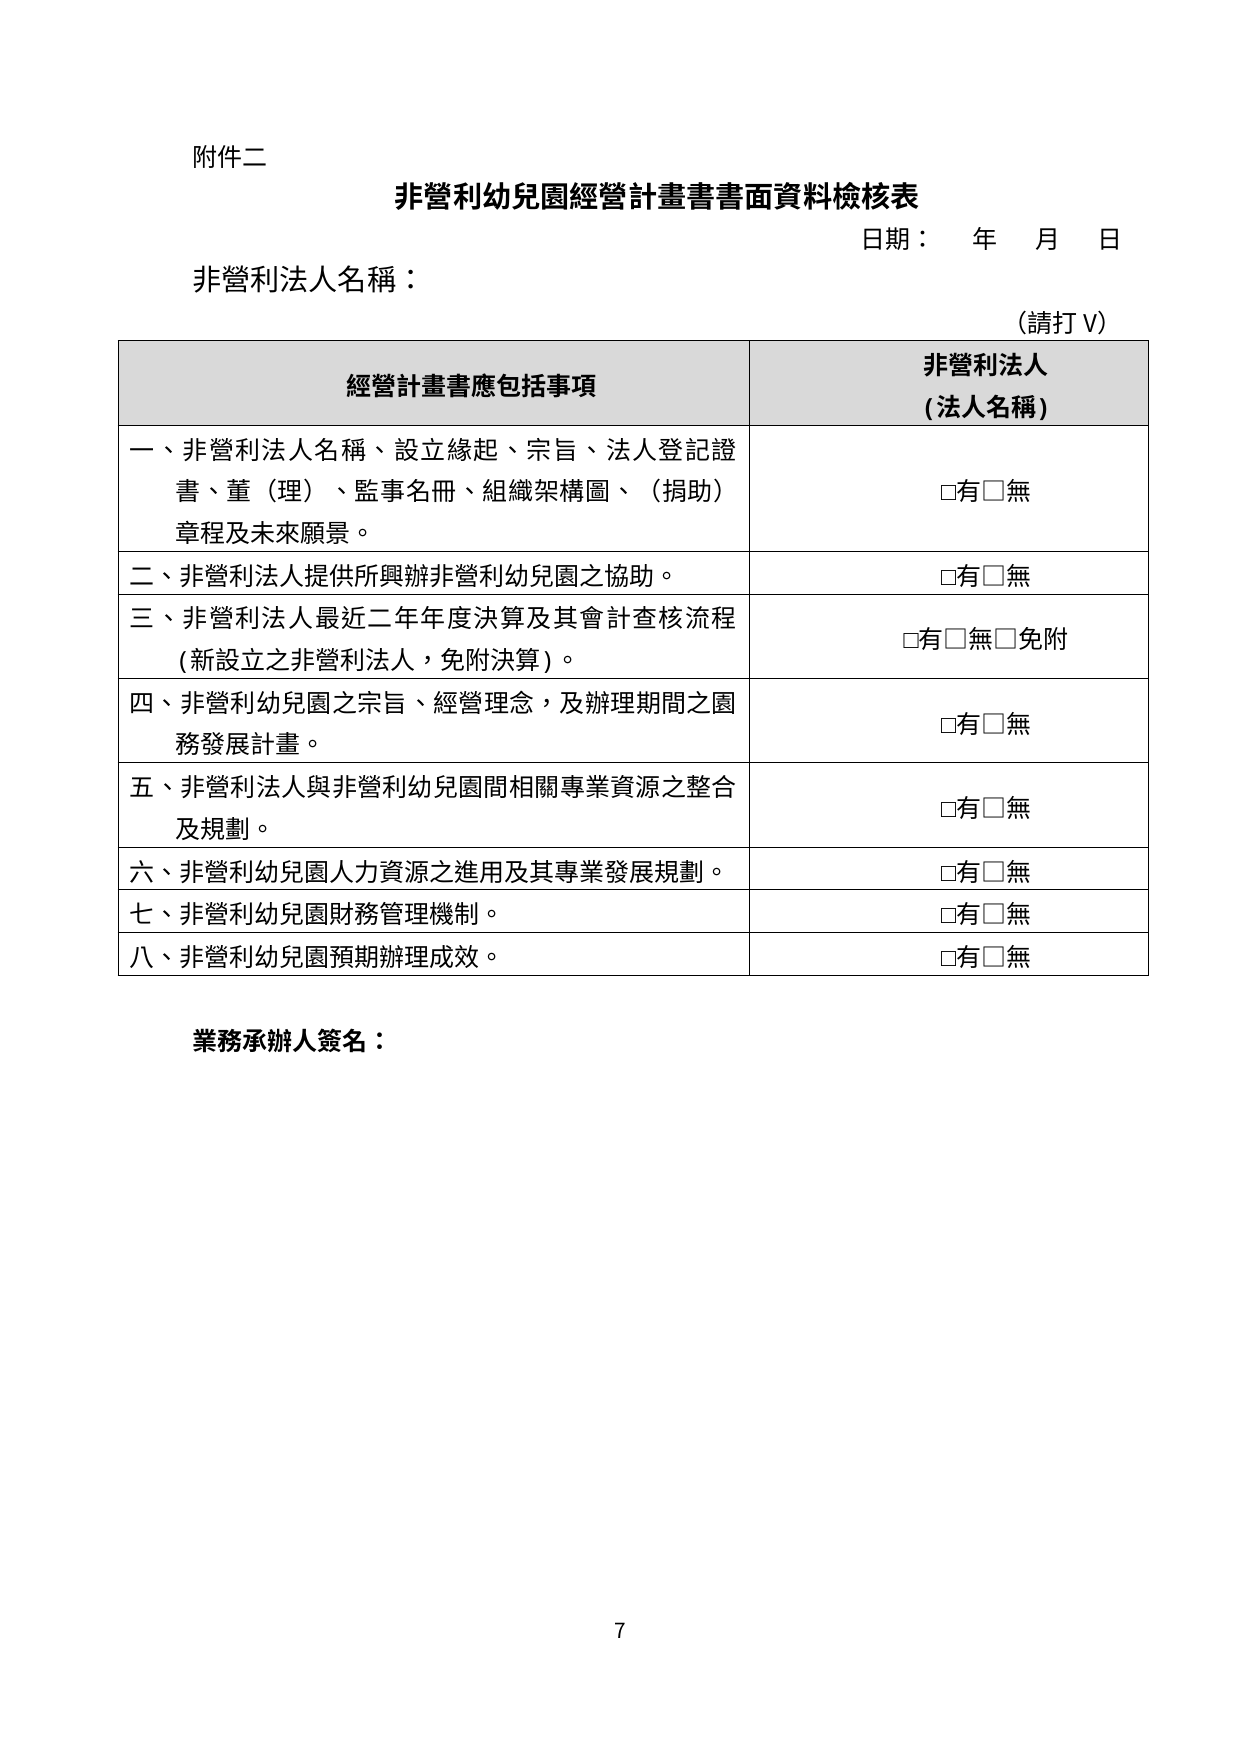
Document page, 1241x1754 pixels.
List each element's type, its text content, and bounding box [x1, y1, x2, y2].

table_cell 五、非營利法人與非營利幼兒園間相關專業資源之整合及規劃。 [119, 763, 749, 847]
table_cell □有□無 [750, 426, 1148, 551]
table_cell □有□無 [750, 552, 1148, 593]
table_cell □有□無 [750, 933, 1148, 975]
text 日期： 年 月 日 [192, 215, 1122, 257]
table_header 經營計畫書應包括事項 [119, 341, 749, 425]
text 附件二 [192, 137, 1122, 174]
table_cell 八、非營利幼兒園預期辦理成效。 [119, 933, 749, 975]
text 業務承辦人簽名： [192, 1017, 1122, 1059]
table_cell □有□無 [750, 848, 1148, 889]
table_cell 三、非營利法人最近二年年度決算及其會計查核流程(新設立之非營利法人，免附決算)。 [119, 595, 749, 678]
table_cell 一、非營利法人名稱、設立緣起、宗旨、法人登記證書、董（理）、監事名冊、組織架構圖、（捐助）章程及未來願景。 [119, 426, 749, 551]
table_cell □有□無 [750, 890, 1148, 932]
table_cell □有□無□免附 [750, 595, 1148, 678]
table_cell □有□無 [750, 763, 1148, 847]
table_header 非營利法人 (法人名稱) [750, 341, 1148, 425]
table_cell 四、非營利幼兒園之宗旨、經營理念，及辦理期間之園務發展計畫。 [119, 679, 749, 762]
text 非營利幼兒園經營計畫書書面資料檢核表 [192, 174, 1122, 215]
text （請打V） [192, 299, 1122, 340]
table_cell 七、非營利幼兒園財務管理機制。 [119, 890, 749, 932]
table_cell 六、非營利幼兒園人力資源之進用及其專業發展規劃。 [119, 848, 749, 889]
table_cell 二、非營利法人提供所興辦非營利幼兒園之協助。 [119, 552, 749, 593]
text 非營利法人名稱： [192, 257, 1122, 299]
table_cell □有□無 [750, 679, 1148, 762]
